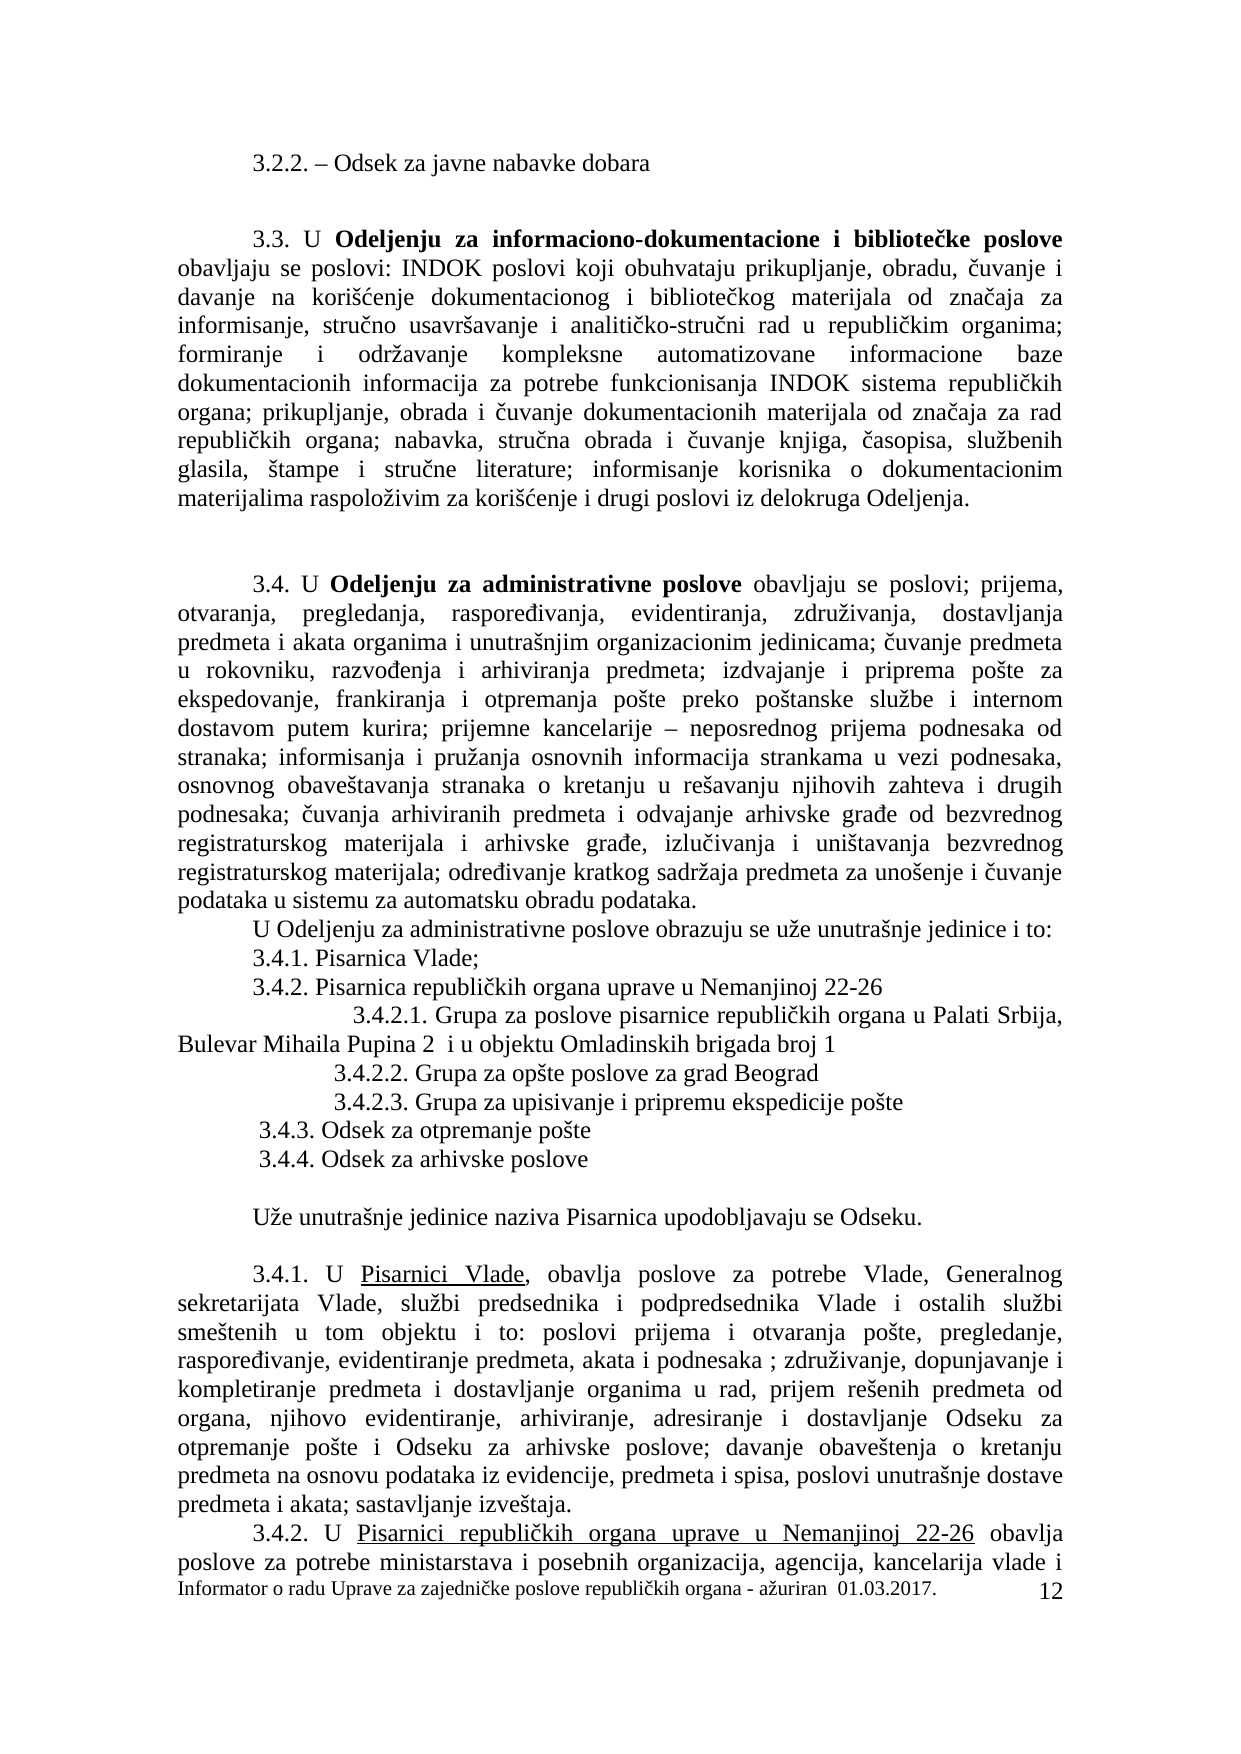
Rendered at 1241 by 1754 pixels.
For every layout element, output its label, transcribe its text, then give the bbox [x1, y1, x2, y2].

text 3.4.4. Odsek za arhivske poslove [177, 1144, 1063, 1173]
text 3.4. U Odelјenju za administrativne poslove obavlјaju se poslovi; prijema, otvaranja, pregledanja, raspoređivanja, evidentiranja, združivanja, dostavlјanja predmeta i akata organima i unutrašnjim organizacionim jedinicama; čuvanje predmeta u rokovniku, razvođenja i arhiviranja predmeta; izdvajanje i priprema pošte za ekspedovanje, frankiranja i otpremanja pošte preko poštanske službe i internom dostavom putem kurira; prijemne kancelarije – neposrednog prijema podnesaka od stranaka; informisanja i pružanja osnovnih informacija strankama u vezi podnesaka, osnovnog obaveštavanja stranaka o kretanju u rešavanju njihovih zahteva i drugih podnesaka; čuvanja arhiviranih predmeta i odvajanje arhivske građe od bezvrednog registraturskog materijala i arhivske građe, izlučivanja i uništavanja bezvrednog registraturskog materijala; određivanje kratkog sadržaja predmeta za unošenje i čuvanje podataka u sistemu za automatsku obradu podataka. [177, 569, 1063, 914]
text 3.4.2.3. Grupa za upisivanje i pripremu ekspedicije pošte [177, 1087, 1063, 1116]
text 3.3. U Odelјenju za informaciono-dokumentacione i bibliotečke poslove obavlјaju se poslovi: INDOK poslovi koji obuhvataju prikuplјanje, obradu, čuvanje i davanje na korišćenje dokumentacionog i bibliotečkog materijala od značaja za informisanje, stručno usavršavanje i analitičko-stručni rad u republičkim organima; formiranje i održavanje kompleksne automatizovane informacione baze dokumentacionih informacija za potrebe funkcionisanja INDOK sistema republičkih organa; prikuplјanje, obrada i čuvanje dokumentacionih materijala od značaja za rad republičkih organa; nabavka, stručna obrada i čuvanje knjiga, časopisa, službenih glasila, štampe i stručne literature; informisanje korisnika o dokumentacionim materijalima raspoloživim za korišćenje i drugi poslovi iz delokruga Odelјenja. [177, 224, 1063, 512]
text 3.4.2. U Pisarnici republičkih organa uprave u Nemanjinoj 22-26 obavlјa poslove za potrebe ministarstava i posebnih organizacija, agencija, kancelarija vlade i [177, 1518, 1063, 1576]
text 3.2.2. – Odsek za javne nabavke dobara [177, 148, 1063, 176]
text U Odelјenju za administrativne poslove obrazuju se uže unutrašnje jedinice i to: [177, 914, 1063, 943]
text 3.4.3. Odsek za otpremanje pošte [177, 1116, 1063, 1144]
text Uže unutrašnje jedinice naziva Pisarnica upodoblјavaju se Odseku. [177, 1202, 1063, 1231]
text 3.4.1. U Pisarnici Vlade, obavlјa poslove za potrebe Vlade, Generalnog sekretarijata Vlade, službi predsednika i podpredsednika Vlade i ostalih službi smeštenih u tom objektu i to: poslovi prijema i otvaranja pošte, pregledanje, raspoređivanje, evidentiranje predmeta, akata i podnesaka ; združivanje, dopunjavanje i kompletiranje predmeta i dostavlјanje organima u rad, prijem rešenih predmeta od organa, njihovo evidentiranje, arhiviranje, adresiranje i dostavlјanje Odseku za otpremanje pošte i Odseku za arhivske poslove; davanje obaveštenja o kretanju predmeta na osnovu podataka iz evidencije, predmeta i spisa, poslovi unutrašnje dostave predmeta i akata; sastavlјanje izveštaja. [177, 1259, 1063, 1518]
text 3.4.1. Pisarnica Vlade; [177, 943, 1063, 972]
text 3.4.2.1. Grupa za poslove pisarnice republičkih organa u Palati Srbija, Bulevar Mihaila Pupina 2 i u objektu Omladinskih brigada broj 1 [177, 1001, 1063, 1058]
text 3.4.2. Pisarnica republičkih organa uprave u Nemanjinoj 22-26 [177, 972, 1063, 1001]
text 3.4.2.2. Grupa za opšte poslove za grad Beograd [177, 1058, 1063, 1087]
